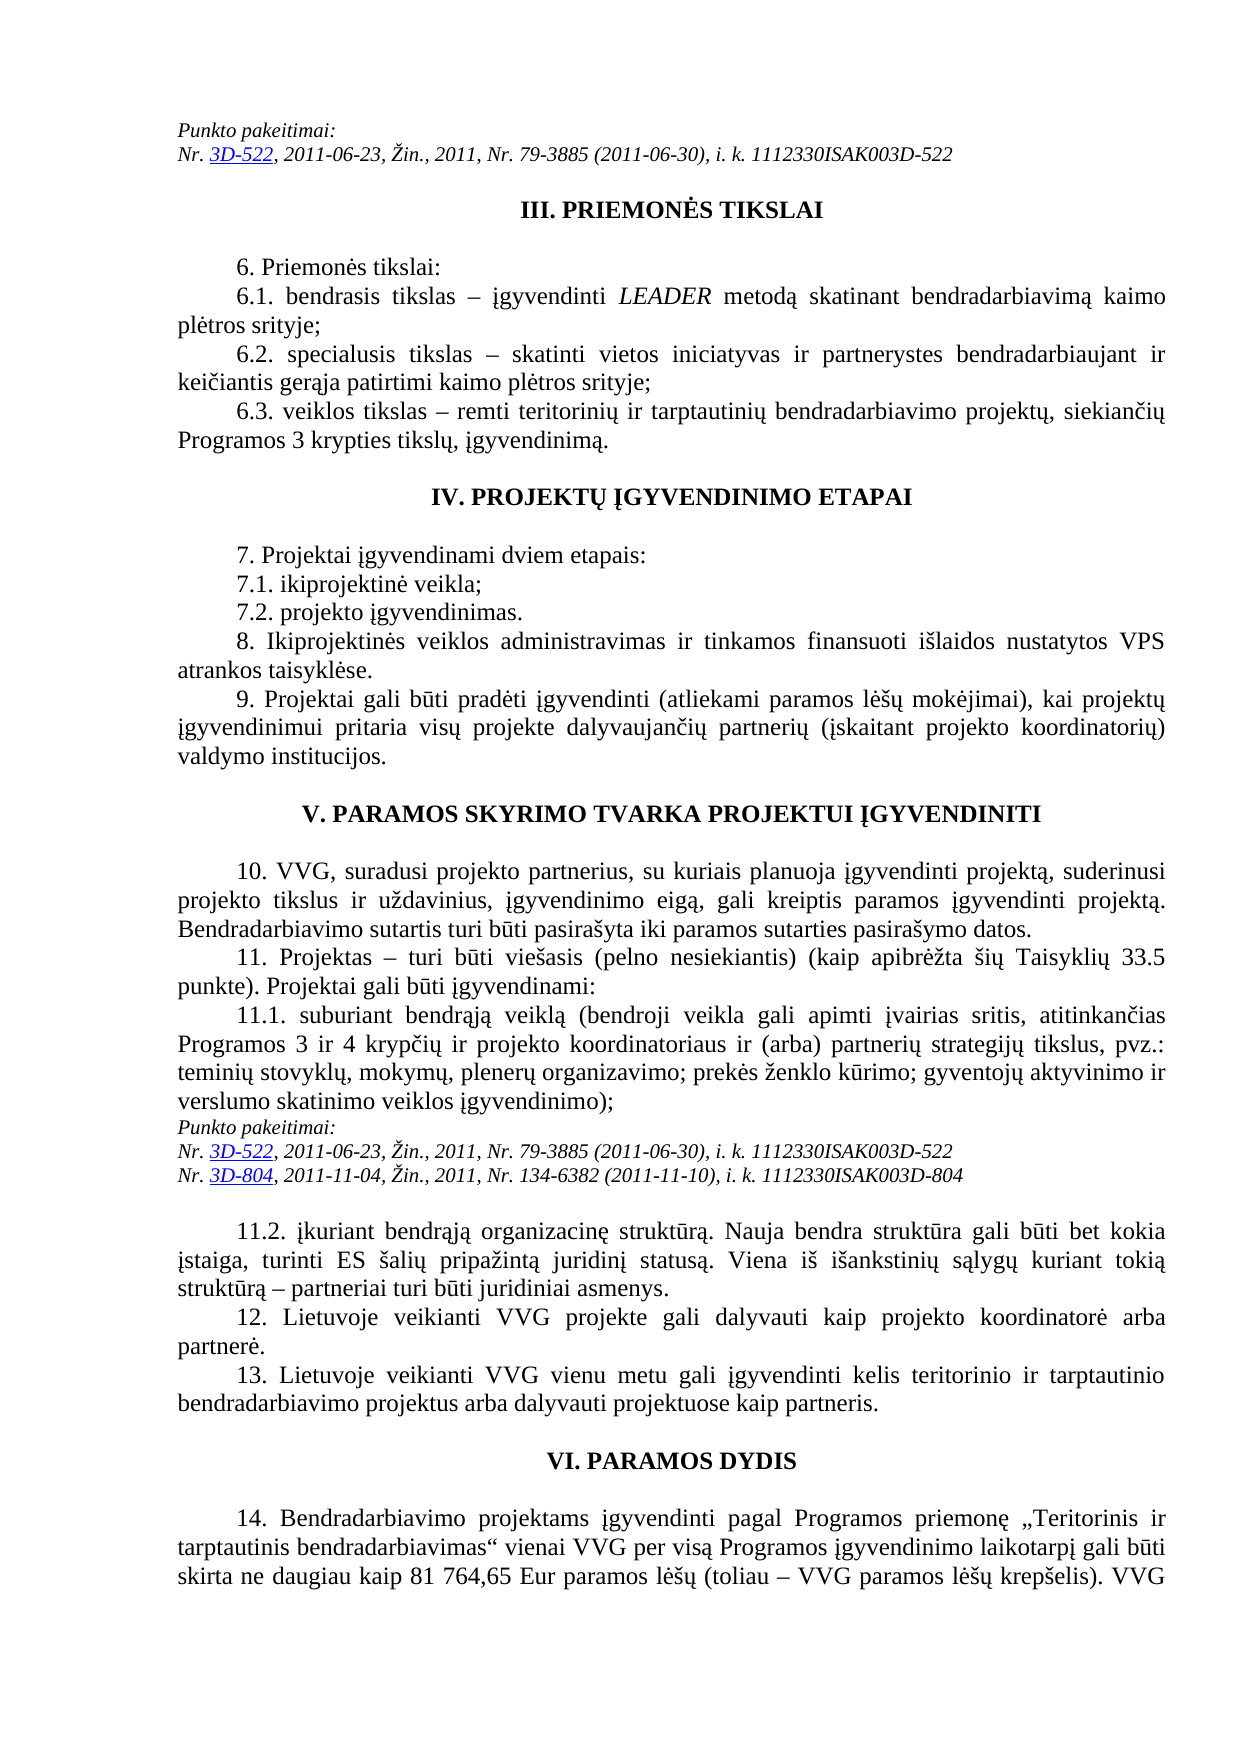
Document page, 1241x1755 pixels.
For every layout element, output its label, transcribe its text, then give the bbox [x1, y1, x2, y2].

text III. PRIEMONĖS TIKSLAI [177, 195, 1166, 224]
text IV. PROJEKTŲ ĮGYVENDINIMO ETAPAI [177, 482, 1166, 511]
text 7. Projektai įgyvendinami dviem etapais: [177, 540, 1166, 569]
text Punkto pakeitimai: [177, 1115, 1166, 1139]
text 11. Projektas – turi būti viešasis (pelno nesiekiantis) (kaip apibrėžta šių Taisyklių 33.5 punkte). Projektai gali būti įgyvendinami: [177, 942, 1166, 1000]
text 7.2. projekto įgyvendinimas. [177, 597, 1166, 626]
text VI. PARAMOS DYDIS [177, 1446, 1166, 1475]
text V. PARAMOS SKYRIMO TVARKA PROJEKTUI ĮGYVENDINITI [177, 799, 1166, 827]
text 10. VVG, suradusi projekto partnerius, su kuriais planuoja įgyvendinti projektą, suderinusi projekto tikslus ir uždavinius, įgyvendinimo eigą, gali kreiptis paramos įgyvendinti projektą. Bendradarbiavimo sutartis turi būti pasirašyta iki paramos sutarties pasirašymo datos. [177, 856, 1166, 942]
text 13. Lietuvoje veikianti VVG vienu metu gali įgyvendinti kelis teritorinio ir tarptautinio bendradarbiavimo projektus arba dalyvauti projektuose kaip partneris. [177, 1360, 1166, 1417]
text 11.2. įkuriant bendrąją organizacinę struktūrą. Nauja bendra struktūra gali būti bet kokia įstaiga, turinti ES šalių pripažintą juridinį statusą. Viena iš išankstinių sąlygų kuriant tokią struktūrą – partneriai turi būti juridiniai asmenys. [177, 1216, 1166, 1302]
text 6.3. veiklos tikslas – remti teritorinių ir tarptautinių bendradarbiavimo projektų, siekiančių Programos 3 krypties tikslų, įgyvendinimą. [177, 396, 1166, 454]
text Nr. 3D-522, 2011-06-23, Žin., 2011, Nr. 79-3885 (2011-06-30), i. k. 1112330ISAK003D-522 [177, 142, 1166, 166]
text 11.1. suburiant bendrąją veiklą (bendroji veikla gali apimti įvairias sritis, atitinkančias Programos 3 ir 4 krypčių ir projekto koordinatoriaus ir (arba) partnerių strategijų tikslus, pvz.: teminių stovyklų, mokymų, plenerų organizavimo; prekės ženklo kūrimo; gyventojų aktyvinimo ir verslumo skatinimo veiklos įgyvendinimo); [177, 1000, 1166, 1115]
text 9. Projektai gali būti pradėti įgyvendinti (atliekami paramos lėšų mokėjimai), kai projektų įgyvendinimui pritaria visų projekte dalyvaujančių partnerių (įskaitant projekto koordinatorių) valdymo institucijos. [177, 684, 1166, 770]
text 14. Bendradarbiavimo projektams įgyvendinti pagal Programos priemonę „Teritorinis ir tarptautinis bendradarbiavimas“ vienai VVG per visą Programos įgyvendinimo laikotarpį gali būti skirta ne daugiau kaip 81 764,65 Eur paramos lėšų (toliau – VVG paramos lėšų krepšelis). VVG [177, 1503, 1166, 1590]
text Punkto pakeitimai: [177, 118, 1166, 142]
text 6.1. bendrasis tikslas – įgyvendinti LEADER metodą skatinant bendradarbiavimą kaimo plėtros srityje; [177, 281, 1166, 339]
text 8. Ikiprojektinės veiklos administravimas ir tinkamos finansuoti išlaidos nustatytos VPS atrankos taisyklėse. [177, 626, 1166, 684]
text 7.1. ikiprojektinė veikla; [177, 569, 1166, 597]
text 6. Priemonės tikslai: [177, 252, 1166, 281]
text 6.2. specialusis tikslas – skatinti vietos iniciatyvas ir partnerystes bendradarbiaujant ir keičiantis gerąja patirtimi kaimo plėtros srityje; [177, 339, 1166, 396]
text Nr. 3D-804, 2011-11-04, Žin., 2011, Nr. 134-6382 (2011-11-10), i. k. 1112330ISAK003D-804 [177, 1163, 1166, 1187]
text Nr. 3D-522, 2011-06-23, Žin., 2011, Nr. 79-3885 (2011-06-30), i. k. 1112330ISAK003D-522 [177, 1139, 1166, 1163]
text 12. Lietuvoje veikianti VVG projekte gali dalyvauti kaip projekto koordinatorė arba partnerė. [177, 1302, 1166, 1360]
